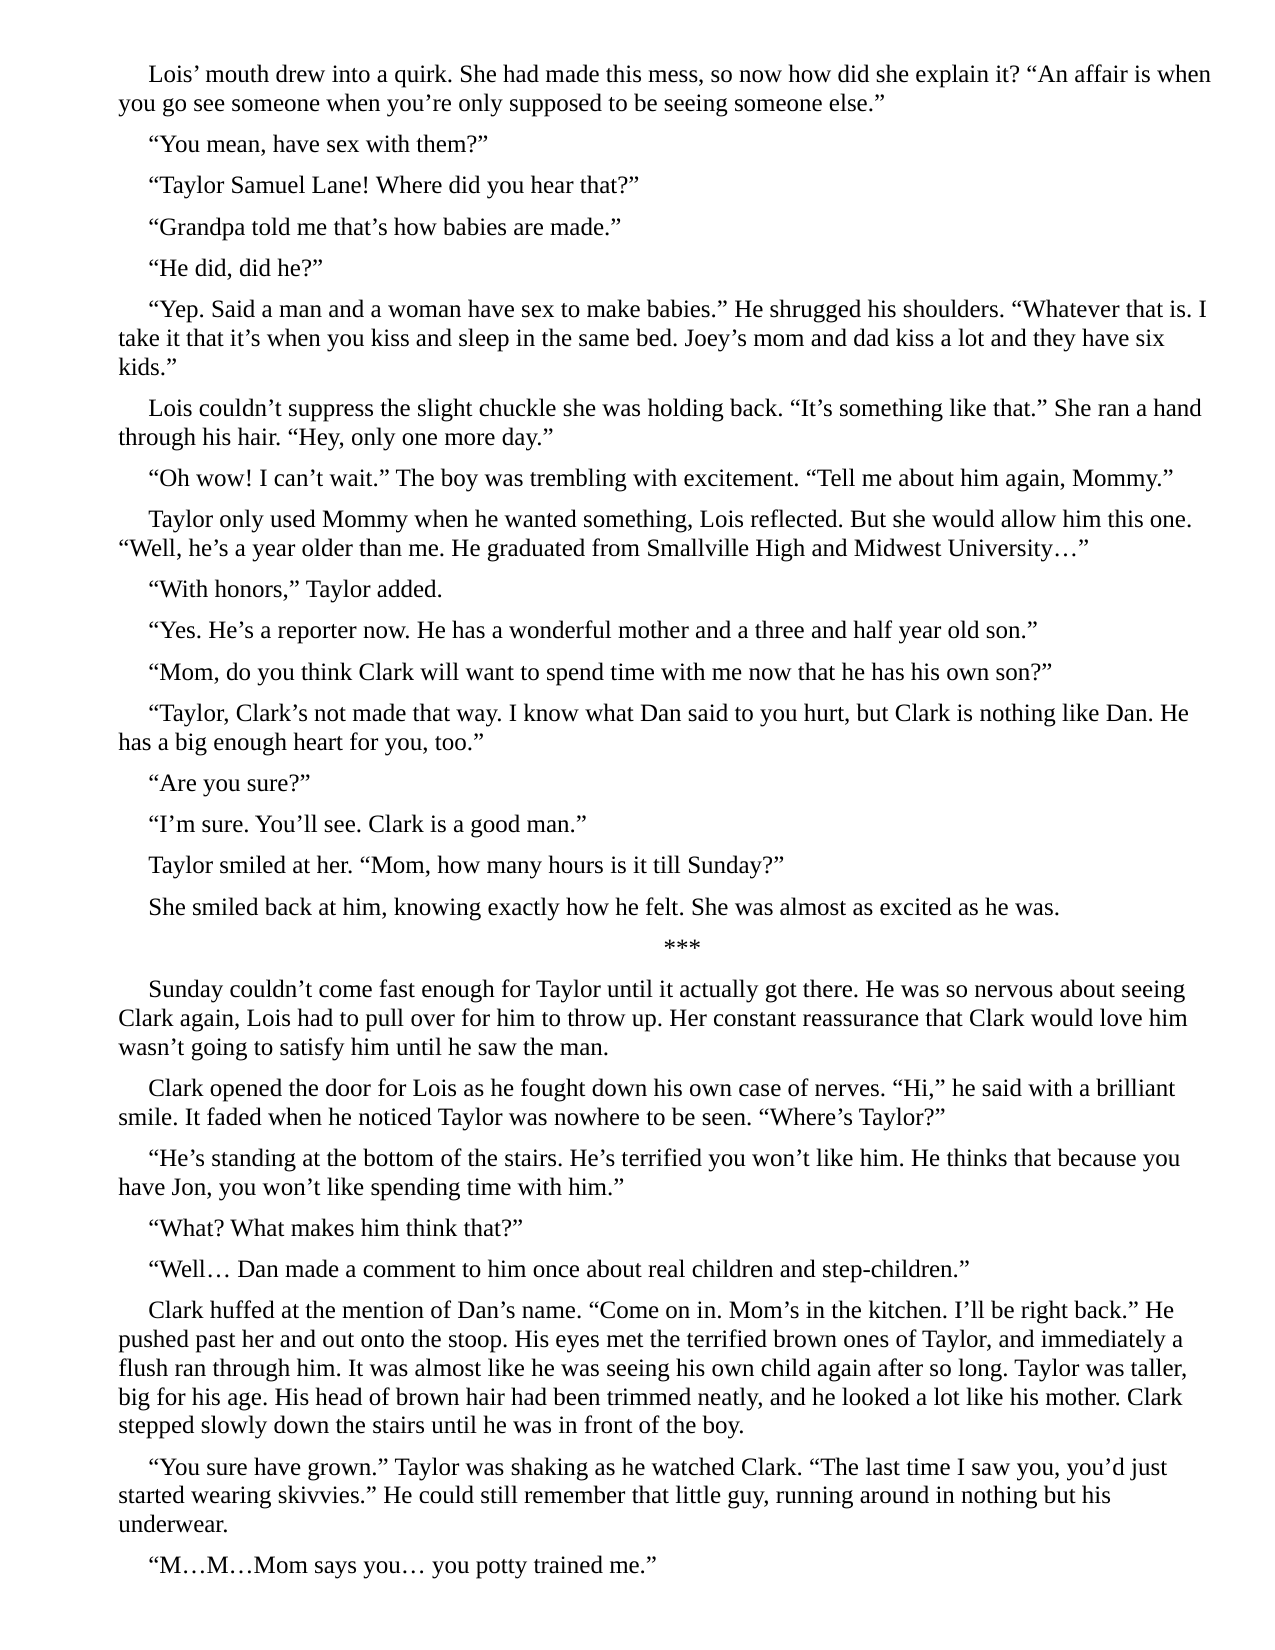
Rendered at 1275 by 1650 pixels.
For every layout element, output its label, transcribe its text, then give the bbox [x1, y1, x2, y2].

text “Taylor, Clark’s not made that way. I know what Dan said to you hurt, but Clark is nothing like Dan. He has a big enough heart for you, too.” [118, 698, 1216, 755]
text Clark opened the door for Lois as he fought down his own case of nerves. “Hi,” he said with a brilliant smile. It faded when he noticed Taylor was nowhere to be seen. “Where’s Taylor?” [118, 1073, 1216, 1130]
text “You sure have grown.” Taylor was shaking as he watched Clark. “The last time I saw you, you’d just started wearing skivvies.” He could still remember that little guy, running around in nothing but his underwear. [118, 1452, 1216, 1538]
text “Yep. Said a man and a woman have sex to make babies.” He shrugged his shoulders. “Whatever that is. I take it that it’s when you kiss and sleep in the same bed. Joey’s mom and dad kiss a lot and they have six kids.” [118, 294, 1216, 380]
text “Well… Dan made a comment to him once about real children and step-children.” [118, 1254, 1216, 1283]
text “Taylor Samuel Lane! Where did you hear that?” [118, 170, 1216, 199]
text *** [118, 933, 1216, 962]
text Lois’ mouth drew into a quirk. She had made this mess, so now how did she explain it? “An affair is when you go see someone when you’re only supposed to be seeing someone else.” [118, 59, 1216, 117]
text “What? What makes him think that?” [118, 1213, 1216, 1242]
text Sunday couldn’t come fast enough for Taylor until it actually got there. He was so nervous about seeing Clark again, Lois had to pull over for him to throw up. Her constant reassurance that Clark would love him wasn’t going to satisfy him until he saw the man. [118, 974, 1216, 1060]
text “Oh wow! I can’t wait.” The boy was trembling with excitement. “Tell me about him again, Mommy.” [118, 463, 1216, 492]
text “Mom, do you think Clark will want to spend time with me now that he has his own son?” [118, 657, 1216, 685]
text “Are you sure?” [118, 768, 1216, 797]
text She smiled back at him, knowing exactly how he felt. She was almost as excited as he was. [118, 892, 1216, 920]
text “You mean, have sex with them?” [118, 129, 1216, 158]
text “He’s standing at the bottom of the stairs. He’s terrified you won’t like him. He thinks that because you have Jon, you won’t like spending time with him.” [118, 1143, 1216, 1200]
text “Grandpa told me that’s how babies are made.” [118, 212, 1216, 240]
text “M…M…Mom says you… you potty trained me.” [118, 1550, 1216, 1579]
text Clark huffed at the mention of Dan’s name. “Come on in. Mom’s in the kitchen. I’ll be right back.” He pushed past her and out onto the stoop. His eyes met the terrified brown ones of Taylor, and immediately a flush ran through him. It was almost like he was seeing his own child again after so long. Taylor was taller, big for his age. His head of brown hair had been trimmed neatly, and he looked a lot like his mother. Clark stepped slowly down the stairs until he was in front of the boy. [118, 1295, 1216, 1439]
text Lois couldn’t suppress the slight chuckle she was holding back. “It’s something like that.” She ran a hand through his hair. “Hey, only one more day.” [118, 393, 1216, 450]
text “Yes. He’s a reporter now. He has a wonderful mother and a three and half year old son.” [118, 615, 1216, 644]
text “I’m sure. You’ll see. Clark is a good man.” [118, 809, 1216, 838]
text Taylor only used Mommy when he wanted something, Lois reflected. But she would allow him this one. “Well, he’s a year older than me. He graduated from Smallville High and Midwest University…” [118, 504, 1216, 562]
text “He did, did he?” [118, 253, 1216, 282]
text “With honors,” Taylor added. [118, 574, 1216, 603]
text Taylor smiled at her. “Mom, how many hours is it till Sunday?” [118, 850, 1216, 879]
